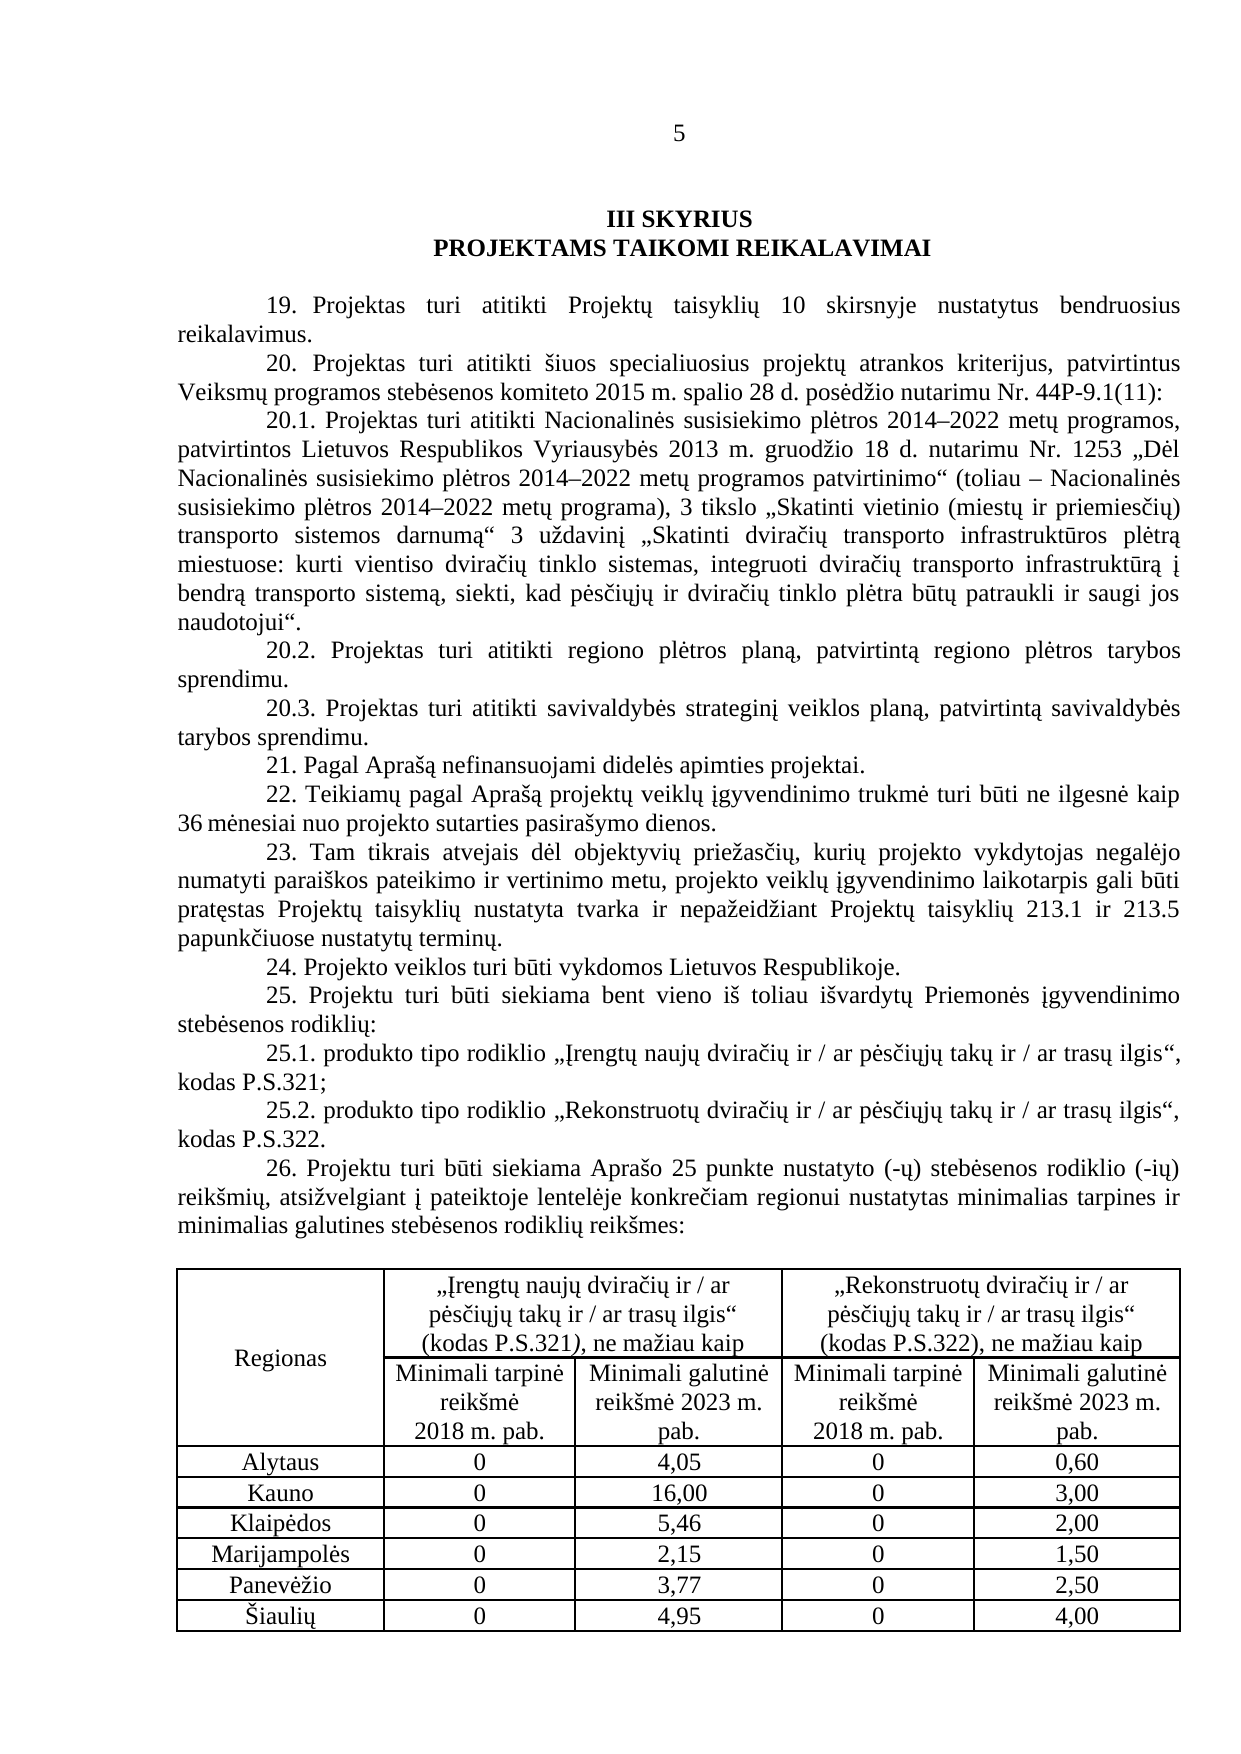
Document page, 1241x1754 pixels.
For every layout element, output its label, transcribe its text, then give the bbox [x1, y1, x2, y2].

table_cell 0 [783, 1539, 973, 1568]
table_header „Rekonstruotų dviračių ir / ar pėsčiųjų takų ir / ar trasų ilgis“ (kodas P.S.322), ne mažiau kaip [783, 1270, 1179, 1356]
table_cell 0 [783, 1509, 973, 1537]
table_cell Panevėžio [178, 1570, 383, 1599]
table_cell 4,05 [576, 1447, 781, 1476]
table_cell Minimali galutinė reikšmė 2023 m. pab. [975, 1359, 1179, 1445]
text 20.3. Projektas turi atitikti savivaldybės strateginį veiklos planą, patvirtintą savivaldybės tarybos sprendimu. [177, 693, 1181, 751]
table_cell Klaipėdos [178, 1509, 383, 1537]
table_cell 0 [783, 1570, 973, 1599]
table_cell 1,50 [975, 1539, 1179, 1568]
table_cell 0 [385, 1570, 574, 1599]
table_cell 2,15 [576, 1539, 781, 1568]
text 23. Tam tikrais atvejais dėl objektyvių priežasčių, kurių projekto vykdytojas negalėjo numatyti paraiškos pateikimo ir vertinimo metu, projekto veiklų įgyvendinimo laikotarpis gali būti pratęstas Projektų taisyklių nustatyta tvarka ir nepažeidžiant Projektų taisyklių 213.1 ir 213.5 papunkčiuose nustatytų terminų. [177, 837, 1181, 952]
table_cell 2,50 [975, 1570, 1179, 1599]
table_header „Įrengtų naujų dviračių ir / ar pėsčiųjų takų ir / ar trasų ilgis“ (kodas P.S.321), ne mažiau kaip [385, 1270, 781, 1356]
table_cell 0 [385, 1478, 574, 1506]
table_cell 0 [385, 1539, 574, 1568]
text 25.2. produkto tipo rodiklio „Rekonstruotų dviračių ir / ar pėsčiųjų takų ir / ar trasų ilgis“, kodas P.S.322. [177, 1096, 1181, 1153]
text 20. Projektas turi atitikti šiuos specialiuosius projektų atrankos kriterijus, patvirtintus Veiksmų programos stebėsenos komiteto 2015 m. spalio 28 d. posėdžio nutarimu Nr. 44P-9.1(11): [177, 348, 1181, 406]
table_cell Šiaulių [178, 1601, 383, 1630]
text 26. Projektu turi būti siekiama Aprašo 25 punkte nustatyto (-ų) stebėsenos rodiklio (-ių) reikšmių, atsižvelgiant į pateiktoje lentelėje konkrečiam regionui nustatytas minimalias tarpines ir minimalias galutines stebėsenos rodiklių reikšmes: [177, 1153, 1181, 1239]
text 21. Pagal Aprašą nefinansuojami didelės apimties projektai. [177, 751, 1181, 779]
table_cell 0 [385, 1447, 574, 1476]
table_cell 3,77 [576, 1570, 781, 1599]
table_cell Minimali galutinė reikšmė 2023 m. pab. [576, 1359, 781, 1445]
text 22. Teikiamų pagal Aprašą projektų veiklų įgyvendinimo trukmė turi būti ne ilgesnė kaip 36 mėnesiai nuo projekto sutarties pasirašymo dienos. [177, 779, 1181, 837]
table_cell Alytaus [178, 1447, 383, 1476]
table_cell 4,95 [576, 1601, 781, 1630]
table_cell 4,00 [975, 1601, 1179, 1630]
text 20.1. Projektas turi atitikti Nacionalinės susisiekimo plėtros 2014–2022 metų programos, patvirtintos Lietuvos Respublikos Vyriausybės 2013 m. gruodžio 18 d. nutarimu Nr. 1253 „Dėl Nacionalinės susisiekimo plėtros 2014–2022 metų programos patvirtinimo“ (toliau – Nacionalinės susisiekimo plėtros 2014–2022 metų programa), 3 tikslo „Skatinti vietinio (miestų ir priemiesčių) transporto sistemos darnumą“ 3 uždavinį „Skatinti dviračių transporto infrastruktūros plėtrą miestuose: kurti vientiso dviračių tinklo sistemas, integruoti dviračių transporto infrastruktūrą į bendrą transporto sistemą, siekti, kad pėsčiųjų ir dviračių tinklo plėtra būtų patraukli ir saugi jos naudotojui“. [177, 406, 1181, 636]
table_cell 0,60 [975, 1447, 1179, 1476]
table_cell 5,46 [576, 1509, 781, 1537]
text PROJEKTAMS TAIKOMI REIKALAVIMAI [177, 233, 1181, 262]
table_cell 2,00 [975, 1509, 1179, 1537]
table_cell 0 [783, 1447, 973, 1476]
text 19. Projektas turi atitikti Projektų taisyklių 10 skirsnyje nustatytus bendruosius reikalavimus. [177, 291, 1181, 348]
table_cell 3,00 [975, 1478, 1179, 1506]
table_cell Kauno [178, 1478, 383, 1506]
text 25. Projektu turi būti siekiama bent vieno iš toliau išvardytų Priemonės įgyvendinimo stebėsenos rodiklių: [177, 981, 1181, 1038]
text 25.1. produkto tipo rodiklio „Įrengtų naujų dviračių ir / ar pėsčiųjų takų ir / ar trasų ilgis“, kodas P.S.321; [177, 1038, 1181, 1096]
table_cell 0 [783, 1478, 973, 1506]
table_cell 16,00 [576, 1478, 781, 1506]
table_cell 0 [385, 1601, 574, 1630]
table_header Regionas [178, 1270, 383, 1445]
table_cell Minimali tarpinė reikšmė 2018 m. pab. [783, 1359, 973, 1445]
text 24. Projekto veiklos turi būti vykdomos Lietuvos Respublikoje. [177, 952, 1181, 981]
text III SKYRIUS [177, 204, 1181, 233]
table_cell Marijampolės [178, 1539, 383, 1568]
table_cell 0 [385, 1509, 574, 1537]
table_cell 0 [783, 1601, 973, 1630]
text 20.2. Projektas turi atitikti regiono plėtros planą, patvirtintą regiono plėtros tarybos sprendimu. [177, 636, 1181, 693]
table_cell Minimali tarpinė reikšmė 2018 m. pab. [385, 1359, 574, 1445]
